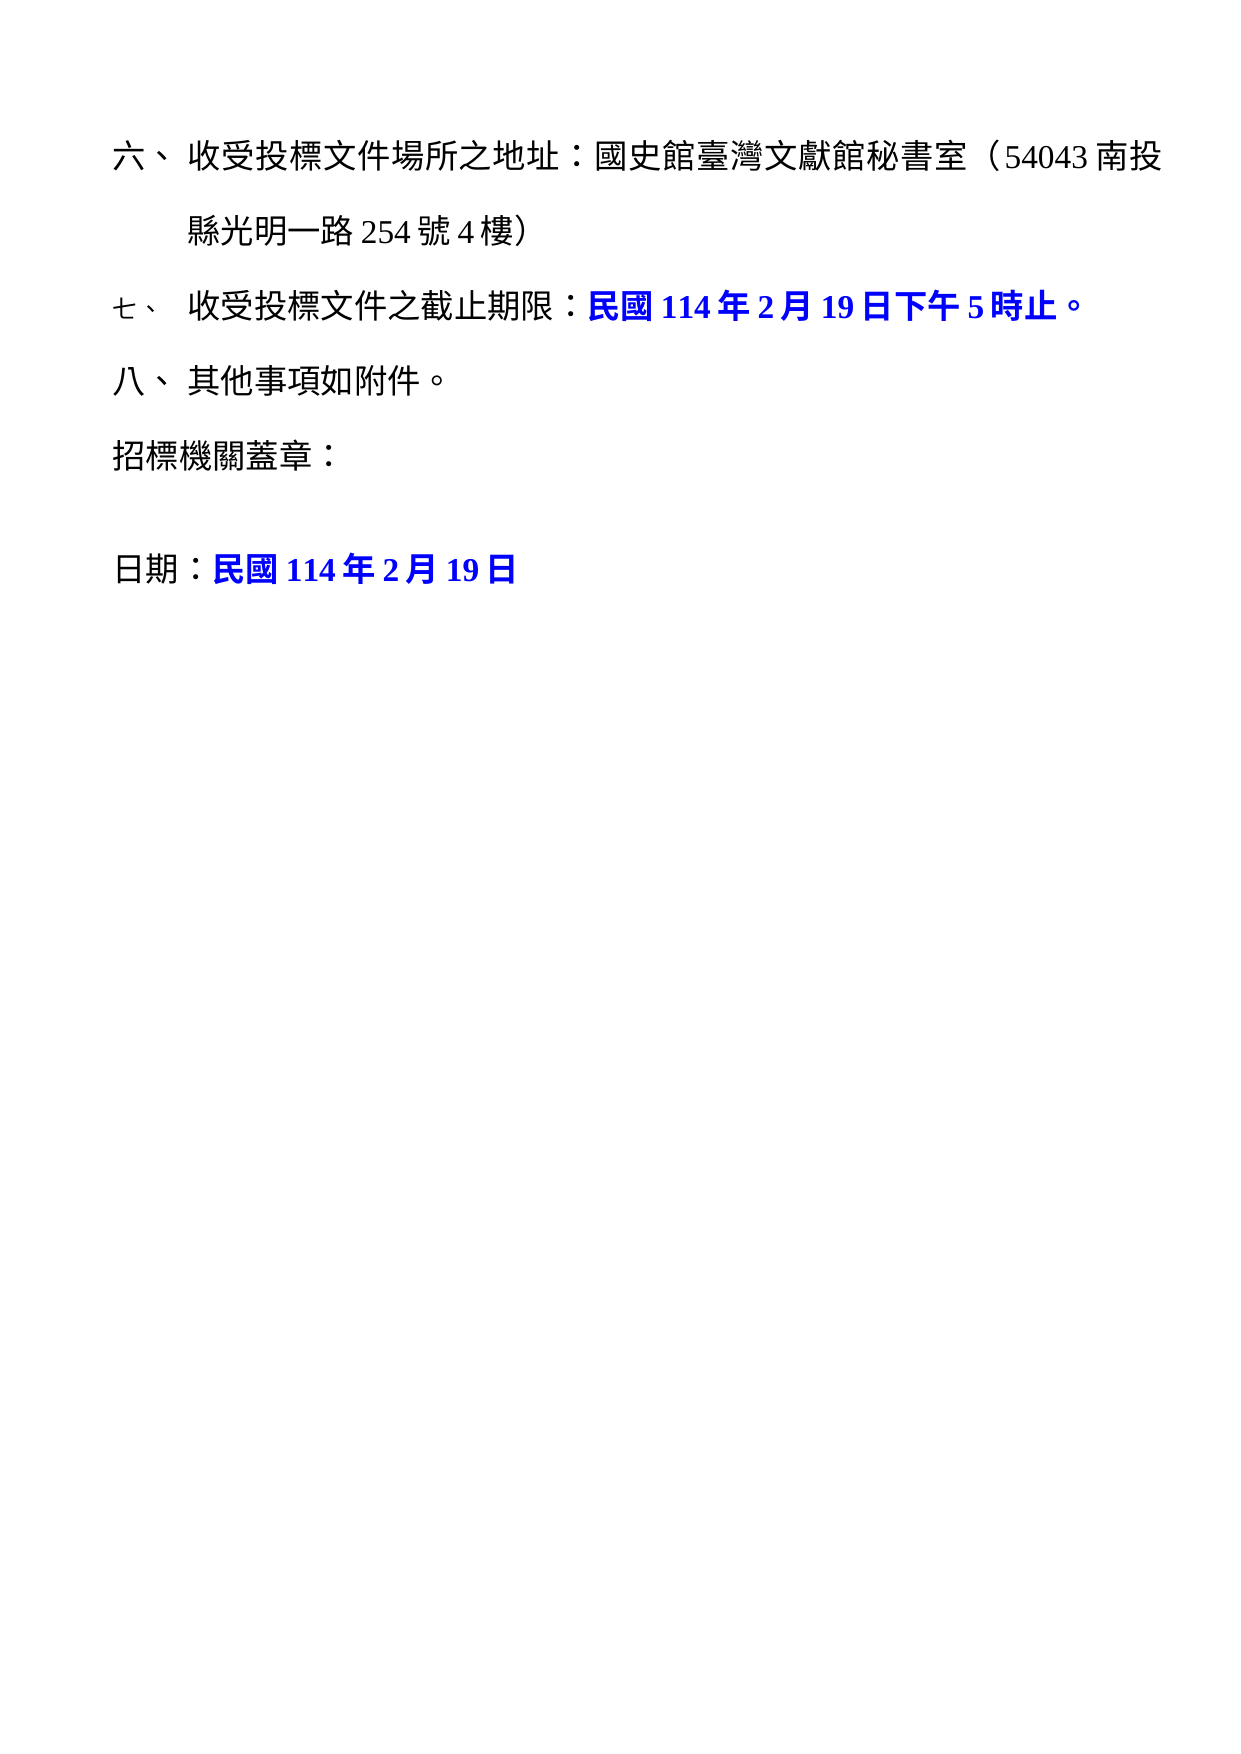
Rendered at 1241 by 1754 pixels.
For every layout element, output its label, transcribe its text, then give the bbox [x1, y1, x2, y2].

list 其他事項如附件。 [112, 342, 1162, 417]
text 日期：民國114年2月19日 [112, 529, 1162, 604]
list 收受投標文件之截止期限：民國114年2月19日下午5時止。 [112, 267, 1162, 342]
list 收受投標文件場所之地址：國史館臺灣文獻館秘書室（54043南投縣光明一路254號4樓） [112, 117, 1162, 267]
text 招標機關蓋章： [112, 417, 1162, 492]
